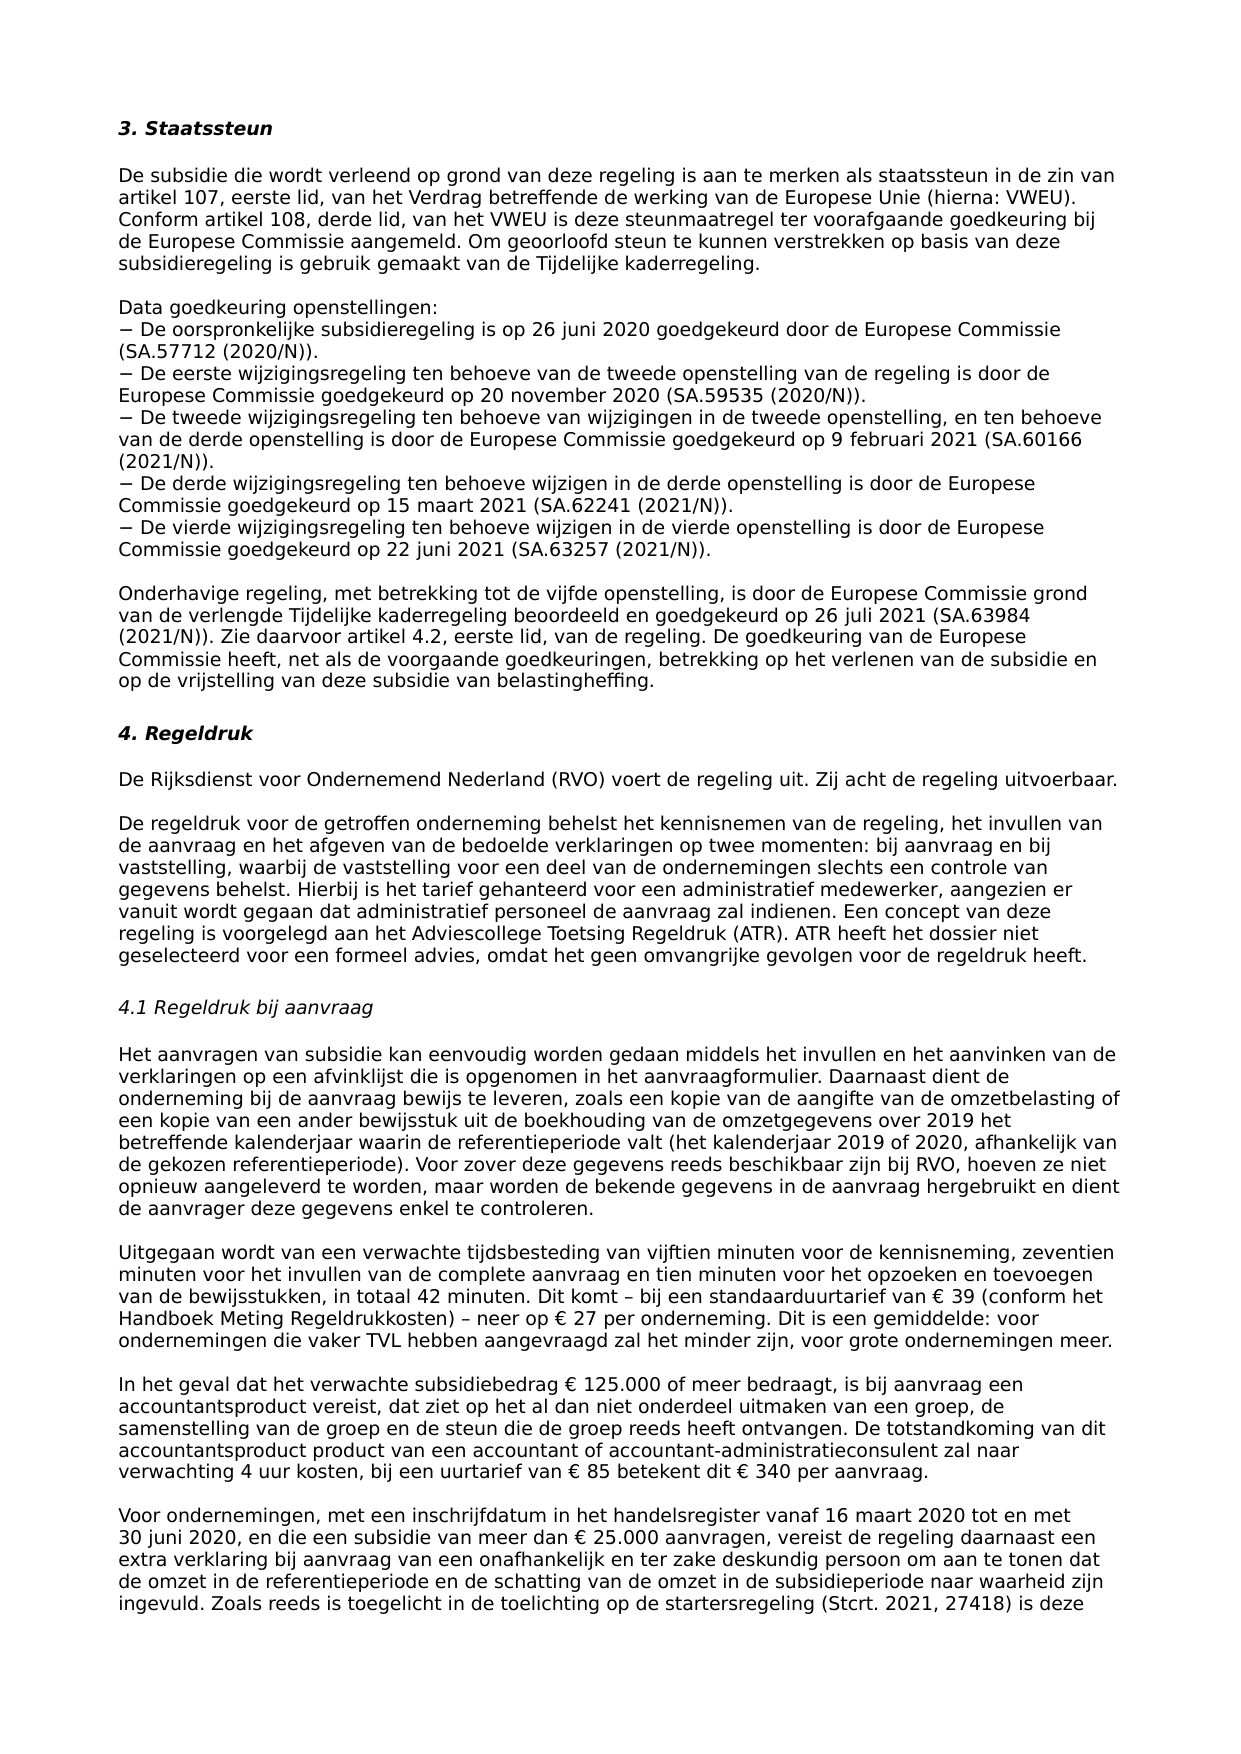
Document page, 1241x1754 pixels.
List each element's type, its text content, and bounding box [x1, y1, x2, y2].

text Onderhavige regeling, met betrekking tot de vijfde openstelling, is door de Europese Commissie grond van de verlengde Tijdelijke kaderregeling beoordeeld en goedgekeurd op 26 juli 2021 (SA.63984 (2021/N)). Zie daarvoor artikel 4.2, eerste lid, van de regeling. De goedkeuring van de Europese Commissie heeft, net als de voorgaande goedkeuringen, betrekking op het verlenen van de subsidie en op de vrijstelling van deze subsidie van belastingheffing. [118, 582, 1122, 692]
text − De vierde wijzigingsregeling ten behoeve wijzigen in de vierde openstelling is door de Europese Commissie goedgekeurd op 22 juni 2021 (SA.63257 (2021/N)). [118, 517, 1122, 561]
subtitle 4. Regeldruk [118, 722, 1122, 744]
text − De derde wijzigingsregeling ten behoeve wijzigen in de derde openstelling is door de Europese Commissie goedgekeurd op 15 maart 2021 (SA.62241 (2021/N)). [118, 473, 1122, 517]
text − De oorspronkelijke subsidieregeling is op 26 juni 2020 goedgekeurd door de Europese Commissie (SA.57712 (2020/N)). [118, 319, 1122, 363]
text De regeldruk voor de getroffen onderneming behelst het kennisnemen van de regeling, het invullen van de aanvraag en het afgeven van de bedoelde verklaringen op twee momenten: bij aanvraag en bij vaststelling, waarbij de vaststelling voor een deel van de ondernemingen slechts een controle van gegevens behelst. Hierbij is het tarief gehanteerd voor een administratief medewerker, aangezien er vanuit wordt gegaan dat administratief personeel de aanvraag zal indienen. Een concept van deze regeling is voorgelegd aan het Adviescollege Toetsing Regeldruk (ATR). ATR heeft het dossier niet geselecteerd voor een formeel advies, omdat het geen omvangrijke gevolgen voor de regeldruk heeft. [118, 813, 1122, 967]
text De subsidie die wordt verleend op grond van deze regeling is aan te merken als staatssteun in de zin van artikel 107, eerste lid, van het Verdrag betreffende de werking van de Europese Unie (hierna: VWEU). Conform artikel 108, derde lid, van het VWEU is deze steunmaatregel ter voorafgaande goedkeuring bij de Europese Commissie aangemeld. Om geoorloofd steun te kunnen verstrekken op basis van deze subsidieregeling is gebruik gemaakt van de Tijdelijke kaderregeling. [118, 165, 1122, 275]
subtitle 4.1 Regeldruk bij aanvraag [118, 997, 1122, 1019]
subtitle 3. Staatssteun [118, 118, 1122, 140]
text Voor ondernemingen, met een inschrijfdatum in het handelsregister vanaf 16 maart 2020 tot en met 30 juni 2020, en die een subsidie van meer dan € 25.000 aanvragen, vereist de regeling daarnaast een extra verklaring bij aanvraag van een onafhankelijk en ter zake deskundig persoon om aan te tonen dat de omzet in de referentieperiode en de schatting van de omzet in de subsidieperiode naar waarheid zijn ingevuld. Zoals reeds is toegelicht in de toelichting op de startersregeling (Stcrt. 2021, 27418) is deze [118, 1505, 1122, 1615]
text − De tweede wijzigingsregeling ten behoeve van wijzigingen in de tweede openstelling, en ten behoeve van de derde openstelling is door de Europese Commissie goedgekeurd op 9 februari 2021 (SA.60166 (2021/N)). [118, 407, 1122, 473]
text De Rijksdienst voor Ondernemend Nederland (RVO) voert de regeling uit. Zij acht de regeling uitvoerbaar. [118, 769, 1122, 791]
text − De eerste wijzigingsregeling ten behoeve van de tweede openstelling van de regeling is door de Europese Commissie goedgekeurd op 20 november 2020 (SA.59535 (2020/N)). [118, 363, 1122, 407]
text In het geval dat het verwachte subsidiebedrag € 125.000 of meer bedraagt, is bij aanvraag een accountantsproduct vereist, dat ziet op het al dan niet onderdeel uitmaken van een groep, de samenstelling van de groep en de steun die de groep reeds heeft ontvangen. De totstandkoming van dit accountantsproduct product van een accountant of accountant-administratieconsulent zal naar verwachting 4 uur kosten, bij een uurtarief van € 85 betekent dit € 340 per aanvraag. [118, 1373, 1122, 1483]
text Uitgegaan wordt van een verwachte tijdsbesteding van vijftien minuten voor de kennisneming, zeventien minuten voor het invullen van de complete aanvraag en tien minuten voor het opzoeken en toevoegen van de bewijsstukken, in totaal 42 minuten. Dit komt – bij een standaarduurtarief van € 39 (conform het Handboek Meting Regeldrukkosten) – neer op € 27 per onderneming. Dit is een gemiddelde: voor ondernemingen die vaker TVL hebben aangevraagd zal het minder zijn, voor grote ondernemingen meer. [118, 1242, 1122, 1352]
text Data goedkeuring openstellingen: [118, 297, 1122, 319]
text Het aanvragen van subsidie kan eenvoudig worden gedaan middels het invullen en het aanvinken van de verklaringen op een afvinklijst die is opgenomen in het aanvraagformulier. Daarnaast dient de onderneming bij de aanvraag bewijs te leveren, zoals een kopie van de aangifte van de omzetbelasting of een kopie van een ander bewijsstuk uit de boekhouding van de omzetgegevens over 2019 het betreffende kalenderjaar waarin de referentieperiode valt (het kalenderjaar 2019 of 2020, afhankelijk van de gekozen referentieperiode). Voor zover deze gegevens reeds beschikbaar zijn bij RVO, hoeven ze niet opnieuw aangeleverd te worden, maar worden de bekende gegevens in de aanvraag hergebruikt en dient de aanvrager deze gegevens enkel te controleren. [118, 1044, 1122, 1220]
